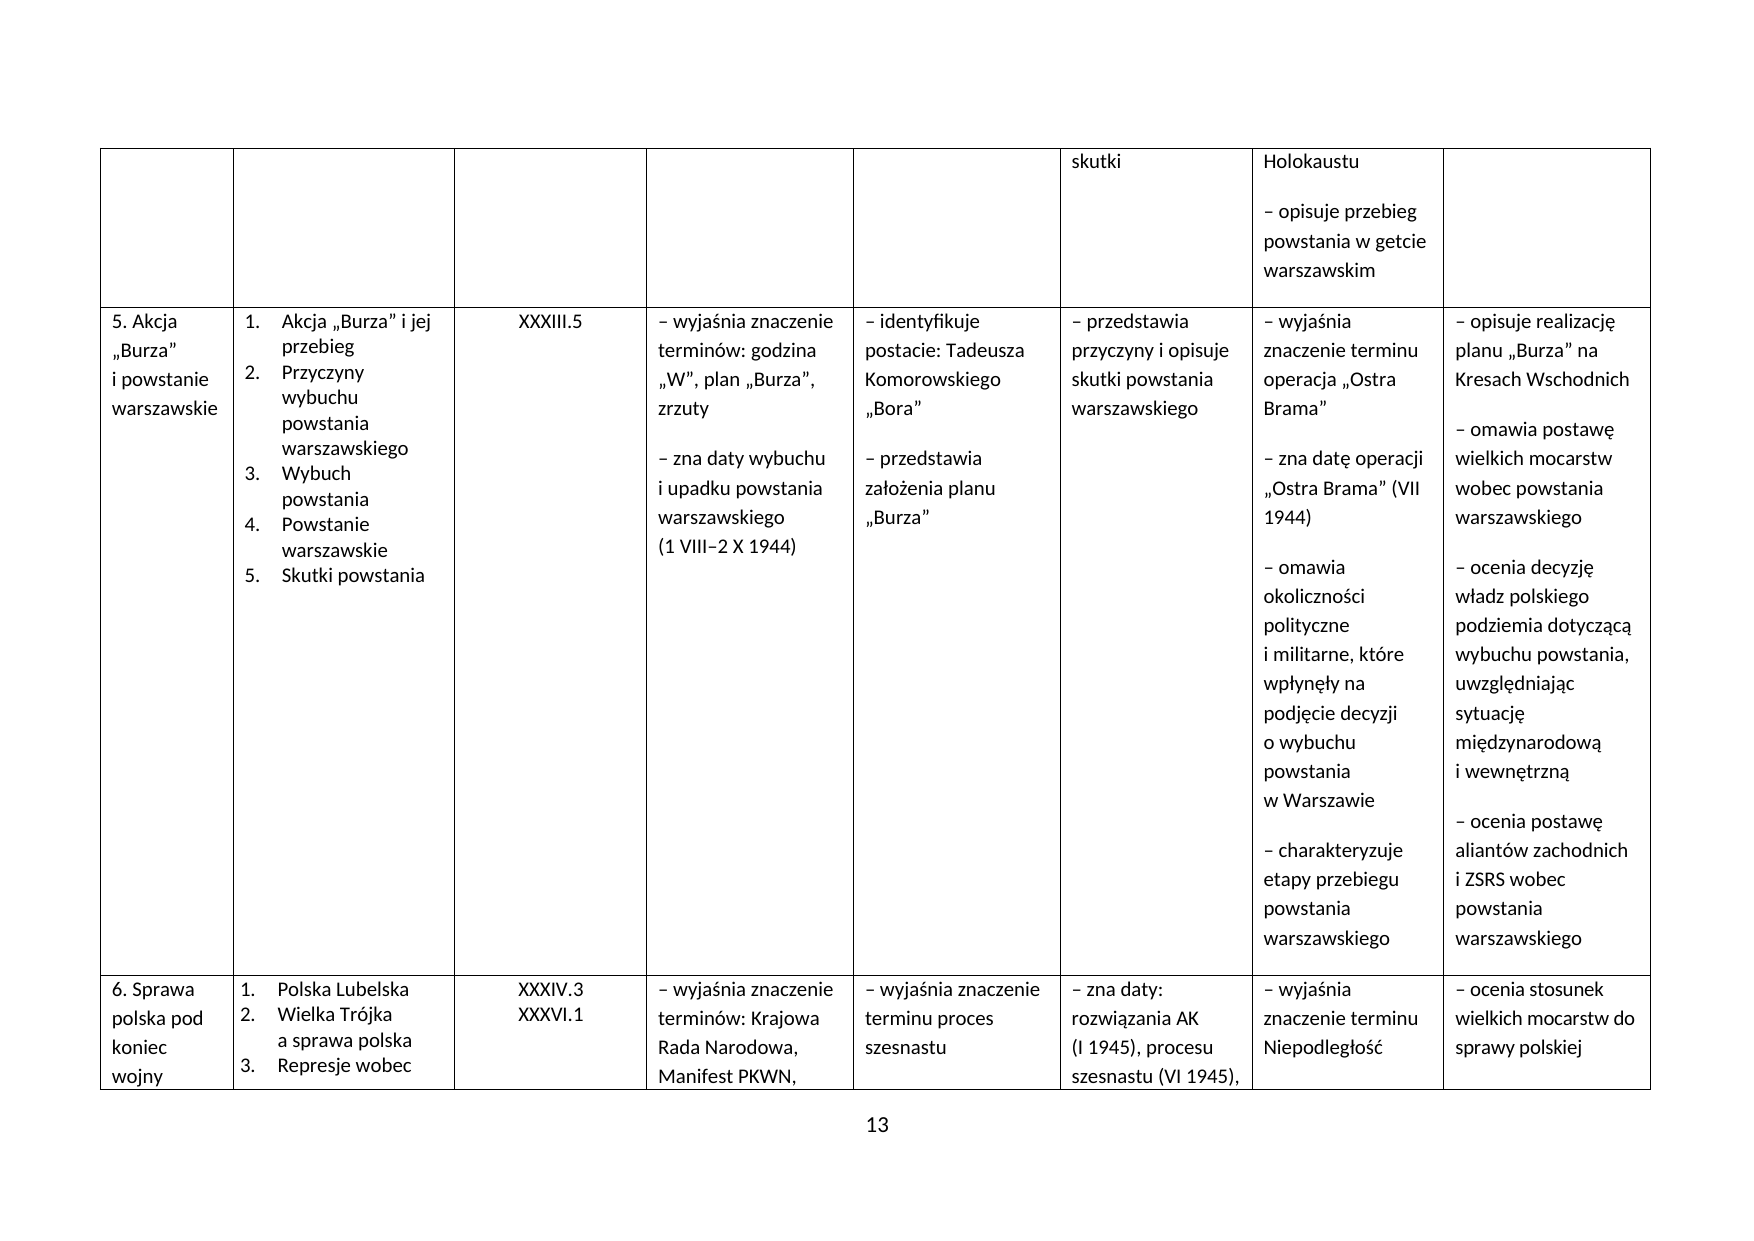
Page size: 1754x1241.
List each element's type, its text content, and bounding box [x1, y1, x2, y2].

table_cell [101, 149, 233, 307]
table_cell Polska Lubelska Wielka Trójka a sprawa polska Represje wobec Polskiego Państwa Podziemnego Tymczasowy Rząd Jedności Narodowej [234, 976, 454, 1089]
table_cell – zna daty: rozwiązania AK (I 1945), procesu szesnastu (VI 1945), [1061, 976, 1252, 1089]
table_cell XXXIII.5 [455, 308, 646, 975]
table_cell 6. Sprawa polska pod koniec wojny [101, 976, 233, 1089]
table_cell – ocenia stosunek wielkich mocarstw do sprawy polskiej [1444, 976, 1650, 1089]
table_cell – wyjaśnia znaczenie terminu operacja „Ostra Brama” – zna datę operacji „Ostra Brama” (VII 1944) – omawia okoliczności polityczne i militarne, które wpłynęły na podjęcie decyzji o wybuchu powstania w Warszawie – charakteryzuje etapy przebiegu powstania warszawskiego [1253, 308, 1443, 975]
table_cell – wyjaśnia znaczenie terminu Niepodległość [1253, 976, 1443, 1089]
table_cell – wyjaśnia znaczenie terminu proces szesnastu [854, 976, 1060, 1089]
table_cell [234, 149, 454, 307]
table_cell XXXIV.3 XXXVI.1 [455, 976, 646, 1089]
table_cell Holokaustu – opisuje przebieg powstania w getcie warszawskim [1253, 149, 1443, 307]
table_cell skutki [1061, 149, 1252, 307]
table_cell Akcja „Burza” i jej przebieg Przyczyny wybuchu powstania warszawskiego Wybuch powstania Powstanie warszawskie Skutki powstania [234, 308, 454, 975]
table_cell – wyjaśnia znaczenie terminów: godzina „W”, plan „Burza”, zrzuty – zna daty wybuchu i upadku powstania warszawskiego (1 VIII–2 X 1944) [647, 308, 853, 975]
table_cell [647, 149, 853, 307]
table_cell – identyfikuje postacie: Tadeusza Komorowskiego „Bora” – przedstawia założenia planu „Burza” [854, 308, 1060, 975]
table_cell 5. Akcja „Burza” i powstanie warszawskie [101, 308, 233, 975]
table_cell – opisuje realizację planu „Burza” na Kresach Wschodnich – omawia postawę wielkich mocarstw wobec powstania warszawskiego – ocenia decyzję władz polskiego podziemia dotyczącą wybuchu powstania, uwzględniając sytuację międzynarodową i wewnętrzną – ocenia postawę aliantów zachodnich i ZSRS wobec powstania warszawskiego [1444, 308, 1650, 975]
table_cell [455, 149, 646, 307]
table_cell [854, 149, 1060, 307]
table_cell [1444, 149, 1650, 307]
table_cell – przedstawia przyczyny i opisuje skutki powstania warszawskiego [1061, 308, 1252, 975]
table_cell – wyjaśnia znaczenie terminów: Krajowa Rada Narodowa, Manifest PKWN, [647, 976, 853, 1089]
